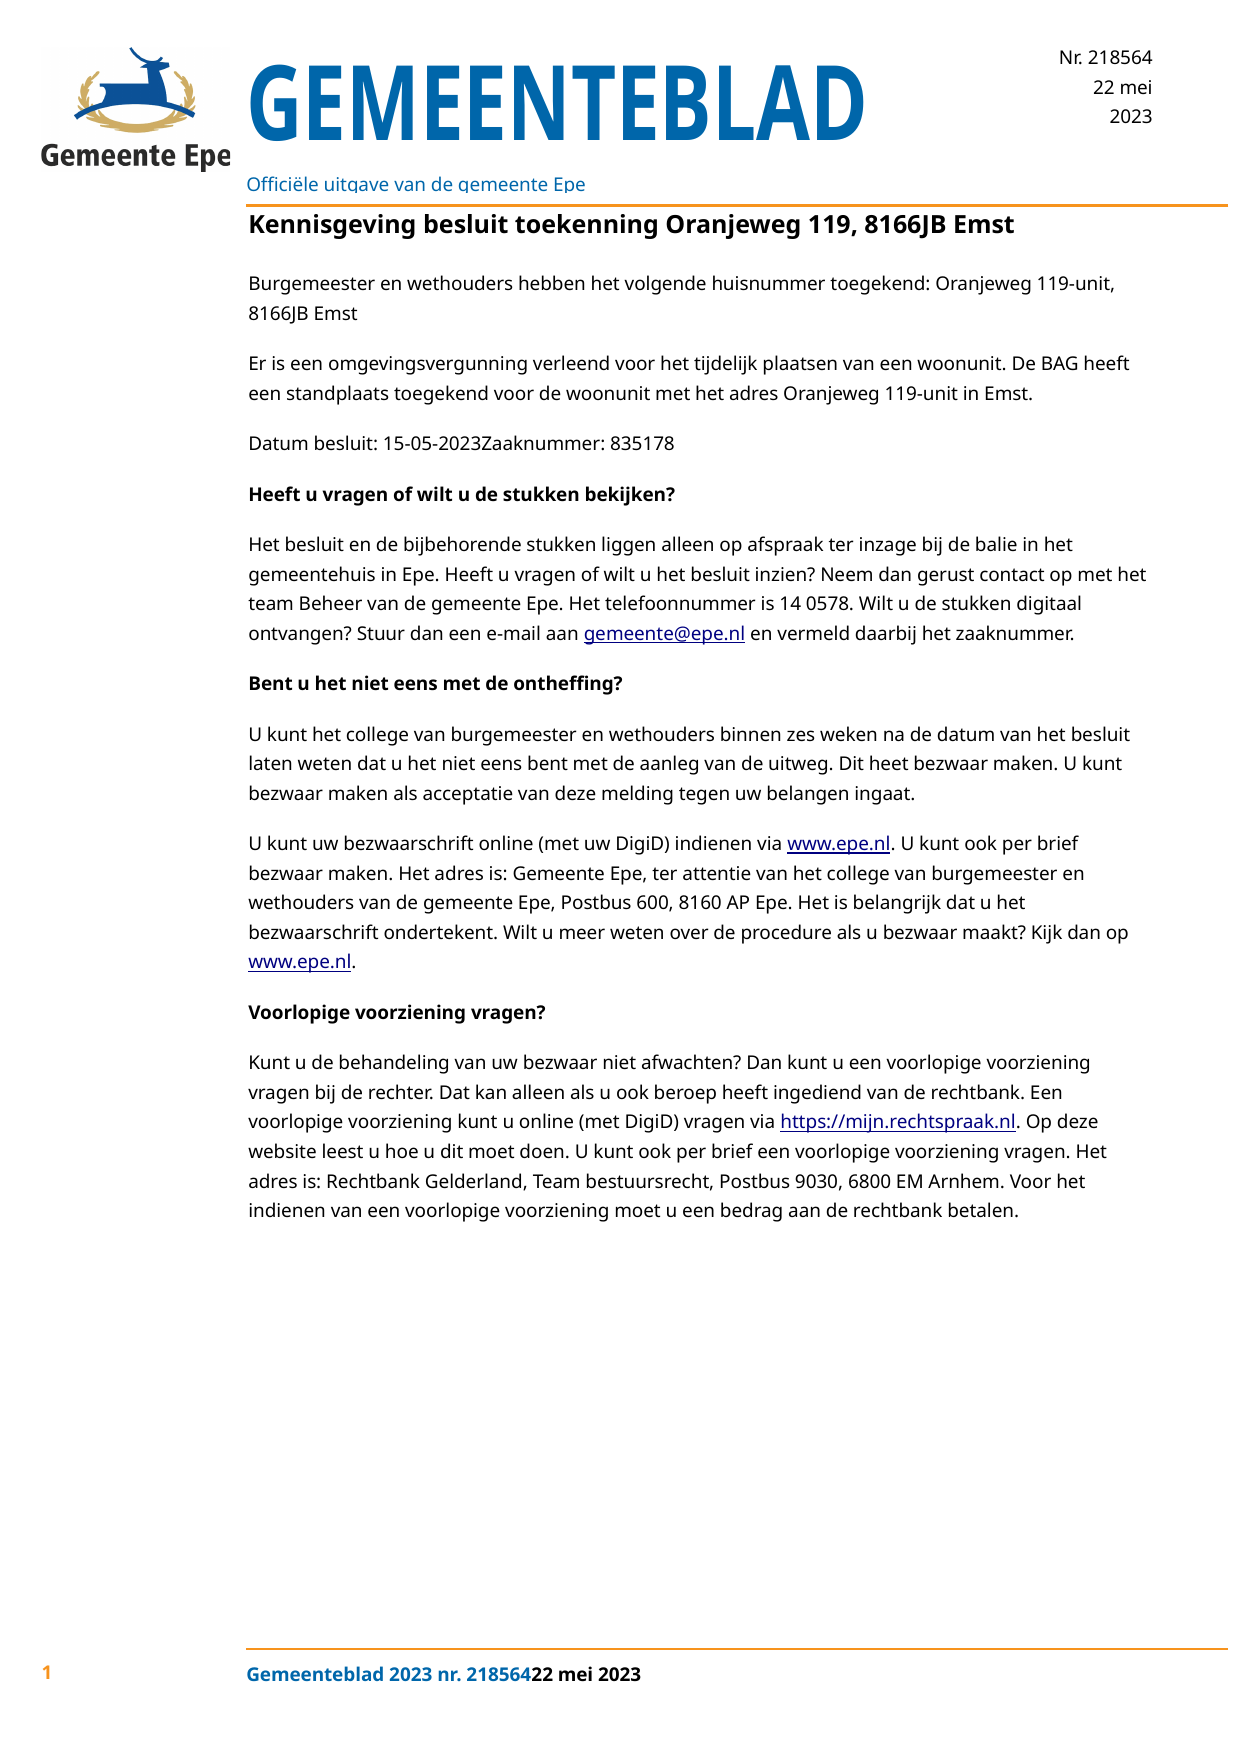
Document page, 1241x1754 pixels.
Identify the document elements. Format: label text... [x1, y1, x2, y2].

text Het besluit en de bijbehorende stukken liggen alleen op afspraak ter inzage bij de balie in het gemeentehuis in Epe. Heeft u vragen of wilt u het besluit inzien? Neem dan gerust contact op met het team Beheer van de gemeente Epe. Het telefoonnummer is 14 0578. Wilt u de stukken digitaal ontvangen? Stuur dan een e-mail aan gemeente@epe.nl en vermeld daarbij het zaaknummer. [248, 531, 1152, 646]
text Voorlopige voorziening vragen? [248, 999, 1152, 1025]
text U kunt het college van burgemeester en wethouders binnen zes weken na de datum van het besluit laten weten dat u het niet eens bent met de aanleg van de uitweg. Dit heet bezwaar maken. U kunt bezwaar maken als acceptatie van deze melding tegen uw belangen ingaat. [248, 721, 1152, 806]
text Kennisgeving besluit toekenning Oranjeweg 119, 8166JB Emst [248, 207, 1152, 241]
text Datum besluit: 15-05-2023Zaaknummer: 835178 [248, 430, 1152, 456]
text U kunt uw bezwaarschrift online (met uw DigiD) indienen via www.epe.nl. U kunt ook per brief bezwaar maken. Het adres is: Gemeente Epe, ter attentie van het college van burgemeester en wethouders van de gemeente Epe, Postbus 600, 8160 AP Epe. Het is belangrijk dat u het bezwaarschrift ondertekent. Wilt u meer weten over de procedure als u bezwaar maakt? Kijk dan op www.epe.nl. [248, 830, 1152, 974]
text Burgemeester en wethouders hebben het volgende huisnummer toegekend: Oranjeweg 119-unit, 8166JB Emst [248, 270, 1152, 326]
picture [41, 47, 231, 172]
text Kunt u de behandeling van uw bezwaar niet afwachten? Dan kunt u een voorlopige voorziening vragen bij de rechter. Dat kan alleen als u ook beroep heeft ingediend van de rechtbank. Een voorlopige voorziening kunt u online (met DigiD) vragen via https://mijn.rechtspraak.nl. Op deze website leest u hoe u dit moet doen. U kunt ook per brief een voorlopige voorziening vragen. Het adres is: Rechtbank Gelderland, Team bestuursrecht, Postbus 9030, 6800 EM Arnhem. Voor het indienen van een voorlopige voorziening moet u een bedrag aan de rechtbank betalen. [248, 1049, 1152, 1223]
text Bent u het niet eens met de ontheffing? [248, 670, 1152, 696]
text Heeft u vragen of wilt u de stukken bekijken? [248, 481, 1152, 506]
text Er is een omgevingsvergunning verleend voor het tijdelijk plaatsen van een woonunit. De BAG heeft een standplaats toegekend voor de woonunit met het adres Oranjeweg 119-unit in Emst. [248, 350, 1152, 406]
